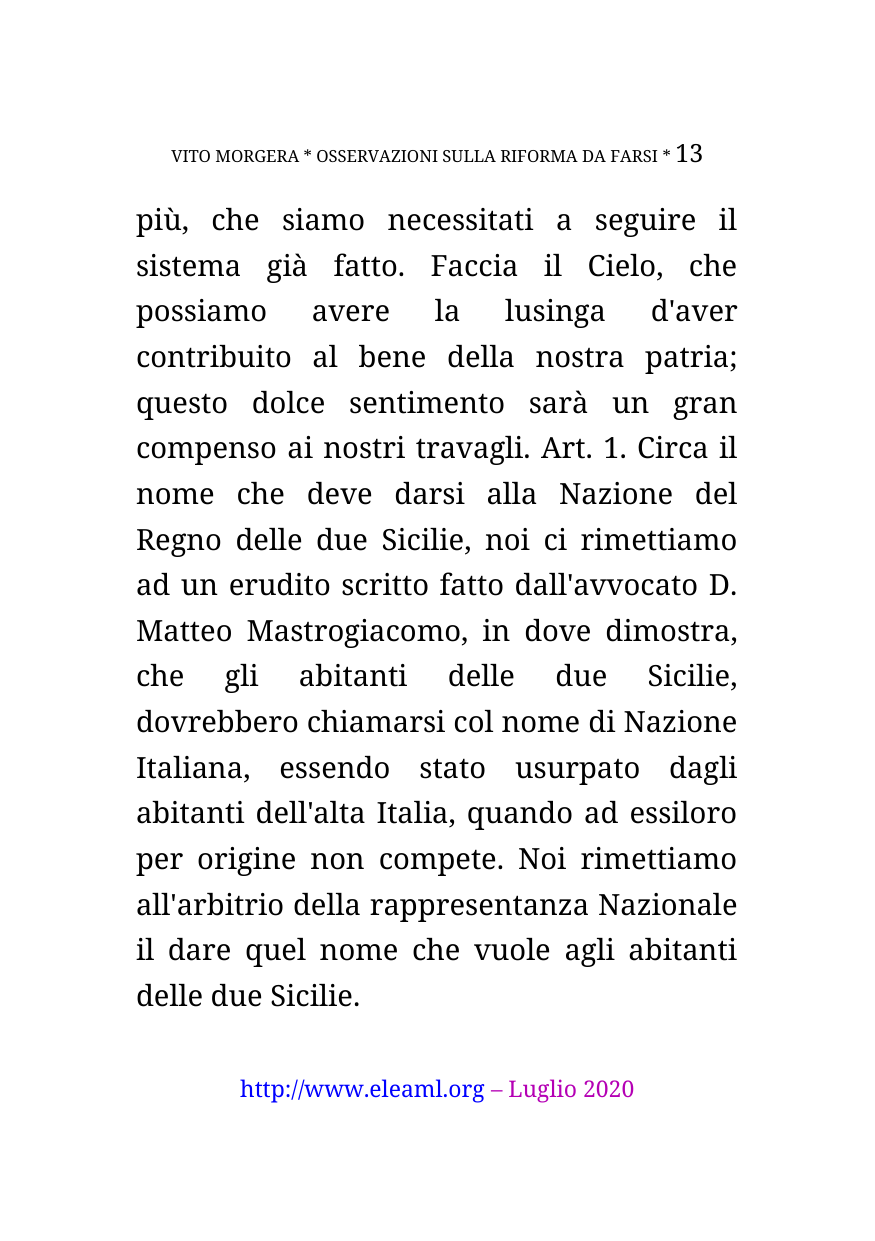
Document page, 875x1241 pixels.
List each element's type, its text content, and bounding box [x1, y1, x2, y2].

text più, che siamo necessitati a seguire il sistema già fatto. Faccia il Cielo, che possiamo avere la lusinga d'aver contribuito al bene della nostra patria; questo dolce sentimento sarà un gran compenso ai nostri travagli. Art. 1. Circa il nome che deve darsi alla Nazione del Regno delle due Sicilie, noi ci rimettiamo ad un erudito scritto fatto dall'avvocato D. Matteo Mastrogiacomo, in dove dimostra, che gli abitanti delle due Sicilie, dovrebbero chiamarsi col nome di Nazione Italiana, essendo stato usurpato dagli abitanti dell'alta Italia, quando ad essiloro per origine non compete. Noi rimettiamo all'arbitrio della rappresentanza Nazionale il dare quel nome che vuole agli abitanti delle due Sicilie. [136, 199, 738, 1015]
